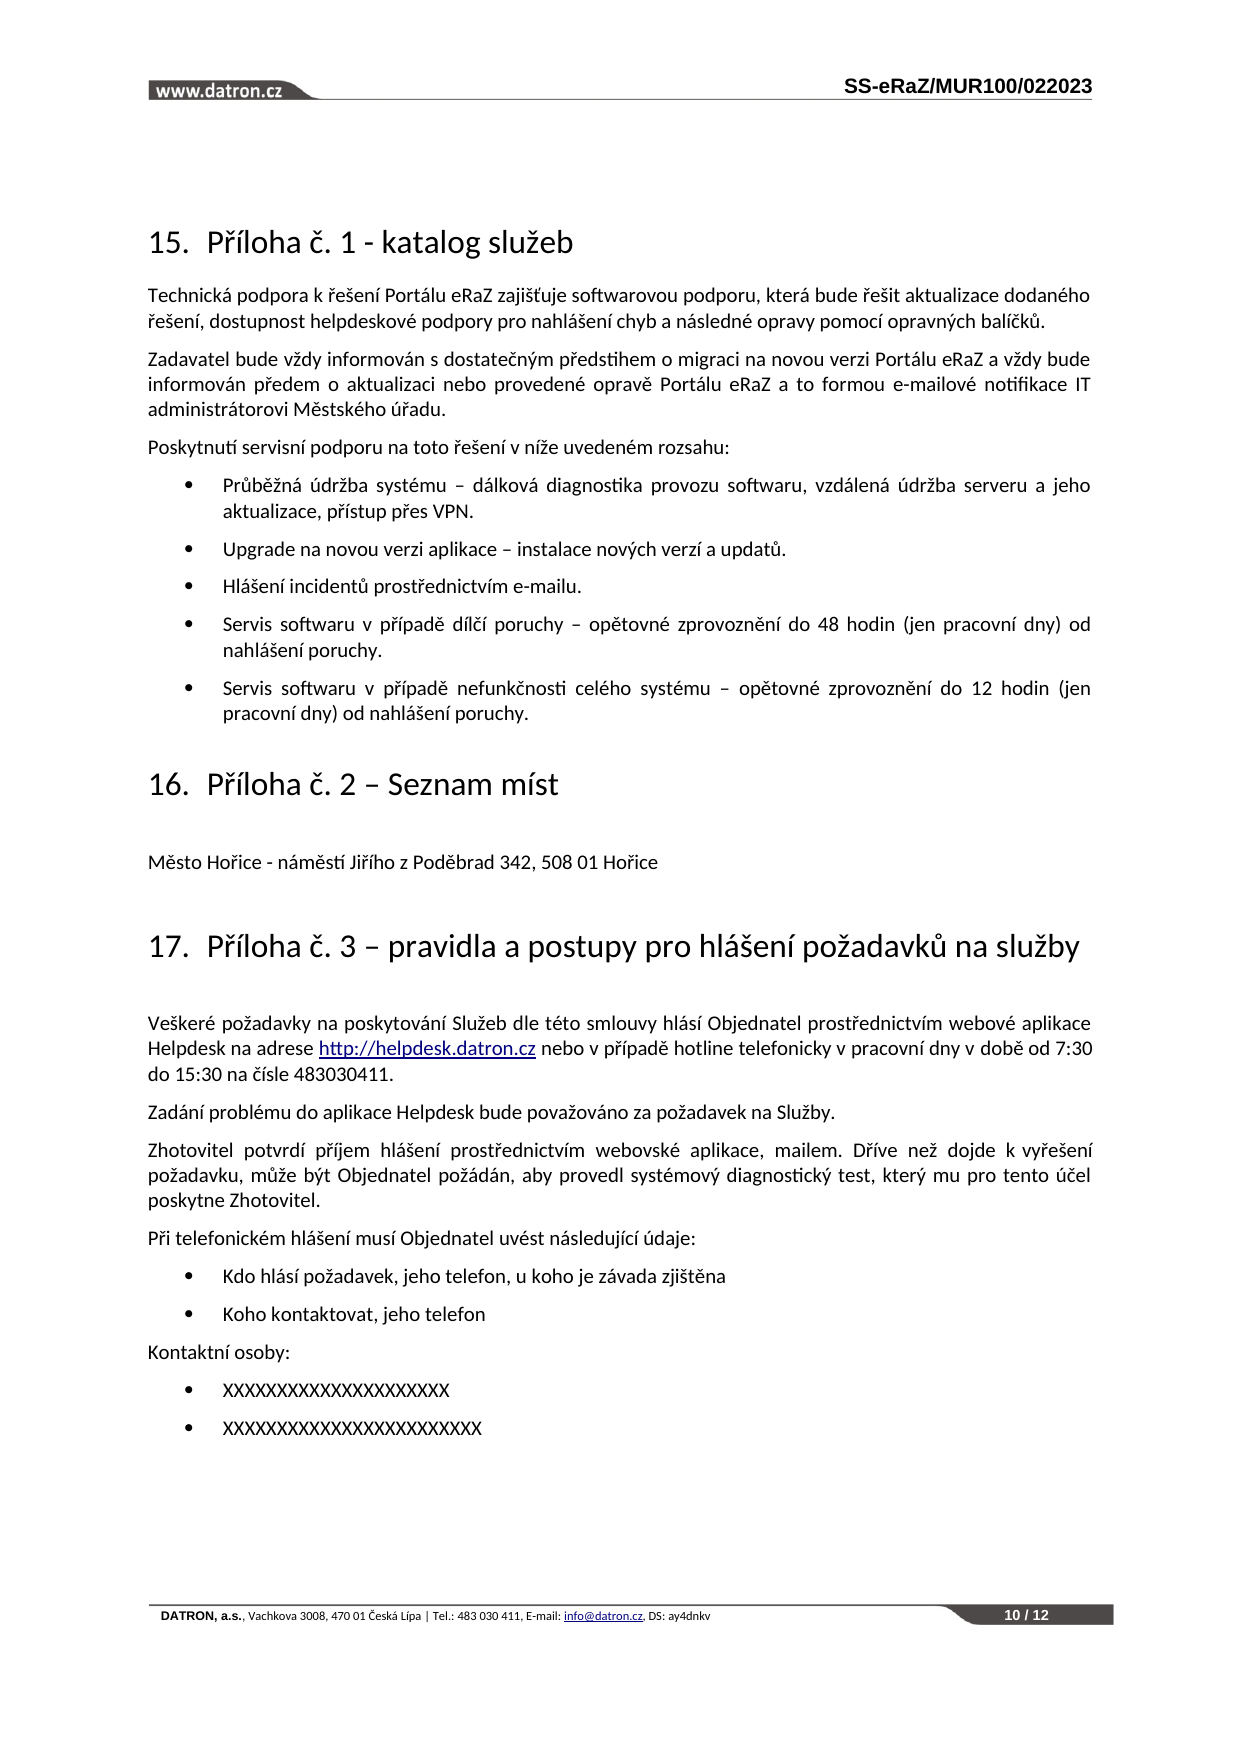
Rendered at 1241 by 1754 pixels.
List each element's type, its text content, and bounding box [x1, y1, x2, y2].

subtitle Příloha č. 1 - katalog služeb [148, 221, 1093, 262]
list XXXXXXXXXXXXXXXXXXXXXXXX [185, 1415, 1093, 1441]
text Poskytnutí servisní podporu na toto řešení v níže uvedeném rozsahu: [148, 434, 1093, 460]
list Koho kontaktovat, jeho telefon [185, 1301, 1093, 1327]
list Průběžná údržba systému – dálková diagnostika provozu softwaru, vzdálená údržba serveru a jeho aktualizace, přístup přes VPN. [185, 472, 1093, 523]
list Servis softwaru v případě dílčí poruchy – opětovné zprovoznění do 48 hodin (jen pracovní dny) od nahlášení poruchy. [185, 612, 1093, 662]
text Při telefonickém hlášení musí Objednatel uvést následující údaje: [148, 1226, 1093, 1251]
list Servis softwaru v případě nefunkčnosti celého systému – opětovné zprovoznění do 12 hodin (jen pracovní dny) od nahlášení poruchy. [185, 675, 1093, 726]
text Zadavatel bude vždy informován s dostatečným předstihem o migraci na novou verzi Portálu eRaZ a vždy bude informován předem o aktualizaci nebo provedené opravě Portálu eRaZ a to formou e-mailové notifikace IT administrátorovi Městského úřadu. [148, 346, 1093, 422]
text Zhotovitel potvrdí příjem hlášení prostřednictvím webovské aplikace, mailem. Dříve než dojde k vyřešení požadavku, může být Objednatel požádán, aby provedl systémový diagnostický test, který mu pro tento účel poskytne Zhotovitel. [148, 1137, 1093, 1213]
list Hlášení incidentů prostřednictvím e-mailu. [185, 574, 1093, 599]
text Město Hořice - náměstí Jiřího z Poděbrad 342, 508 01 Hořice [148, 849, 1093, 874]
text Technická podpora k řešení Portálu eRaZ zajišťuje softwarovou podporu, která bude řešit aktualizace dodaného řešení, dostupnost helpdeskové podpory pro nahlášení chyb a následné opravy pomocí opravných balíčků. [148, 282, 1093, 333]
text Zadání problému do aplikace Helpdesk bude považováno za požadavek na Služby. [148, 1099, 1093, 1124]
text Kontaktní osoby: [148, 1339, 1093, 1365]
text Veškeré požadavky na poskytování Služeb dle této smlouvy hlásí Objednatel prostřednictvím webové aplikace Helpdesk na adrese http://helpdesk.datron.cz nebo v případě hotline telefonicky v pracovní dny v době od 7:30 do 15:30 na čísle 483030411. [148, 1010, 1093, 1086]
list Kdo hlásí požadavek, jeho telefon, u koho je závada zjištěna [185, 1263, 1093, 1289]
subtitle Příloha č. 3 – pravidla a postupy pro hlášení požadavků na služby [148, 925, 1093, 965]
subtitle Příloha č. 2 – Seznam míst [148, 763, 1093, 804]
list XXXXXXXXXXXXXXXXXXXXX [185, 1377, 1093, 1403]
list Upgrade na novou verzi aplikace – instalace nových verzí a updatů. [185, 536, 1093, 561]
